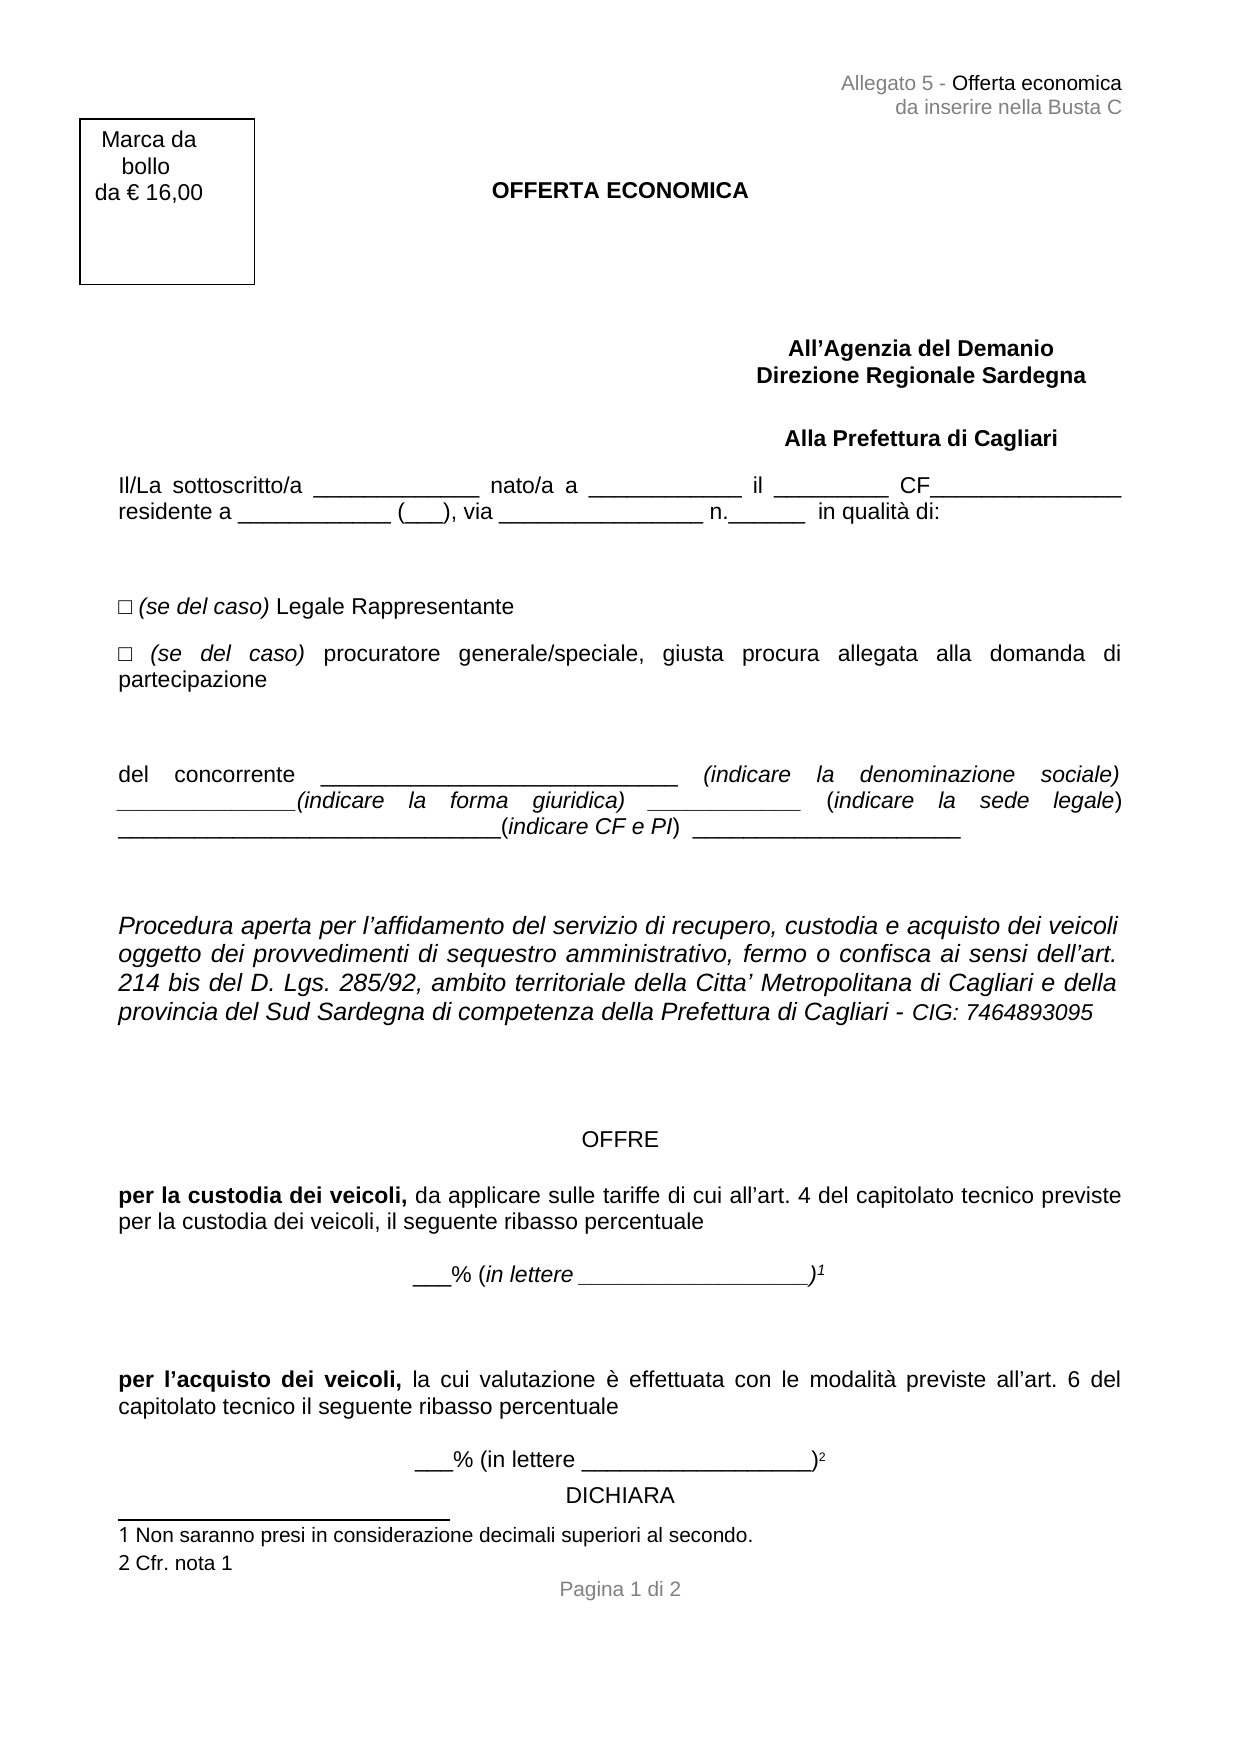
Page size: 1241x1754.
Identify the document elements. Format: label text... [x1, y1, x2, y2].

text per l’acquisto dei veicoli, la cui valutazione è effettuata con le modalità previste all’art. 6 del capitolato tecnico il seguente ribasso percentuale [118, 1366, 1122, 1419]
text Non saranno presi in considerazione decimali superiori al secondo. [118, 1520, 1122, 1548]
table_header All’Agenzia del Demanio Direzione Regionale Sardegna Alla Prefettura di Cagliari [705, 335, 1137, 462]
text DICHIARA [118, 1482, 1122, 1509]
subtitle Procedura aperta per l’affidamento del servizio di recupero, custodia e acquisto dei veicoli oggetto dei provvedimenti di sequestro amministrativo, fermo o confisca ai sensi dell’art. 214 bis del D. Lgs. 285/92, ambito territoriale della Citta’ Metropolitana di Cagliari e della provincia del Sud Sardegna di competenza della Prefettura di Cagliari - CIG: 7464893095 [118, 911, 1122, 1026]
text OFFERTA ECONOMICA [255, 177, 1122, 203]
text ___% (in lettere __________________) [118, 1261, 1122, 1287]
text □ (se del caso) procuratore generale/speciale, giusta procura allegata alla domanda di partecipazione [118, 640, 1122, 693]
text del concorrente ____________________________ (indicare la denominazione sociale) ______________(indicare la forma giuridica) ____________ (indicare la sede legale) ______________________________(indicare CF e PI) _____________________ [118, 761, 1122, 840]
text Il/La sottoscritto/a _____________ nato/a a ____________ il _________ CF_______________ residente a ____________ (___), via ________________ n.______ in qualità di: [118, 472, 1122, 525]
text OFFRE [118, 1126, 1122, 1152]
text □ (se del caso) Legale Rappresentante [118, 593, 1122, 619]
text per la custodia dei veicoli, da applicare sulle tariffe di cui all’art. 4 del capitolato tecnico previste per la custodia dei veicoli, il seguente ribasso percentuale [118, 1182, 1122, 1235]
text Cfr. nota 1 [118, 1548, 1122, 1577]
text ___% (in lettere __________________) [118, 1446, 1122, 1472]
